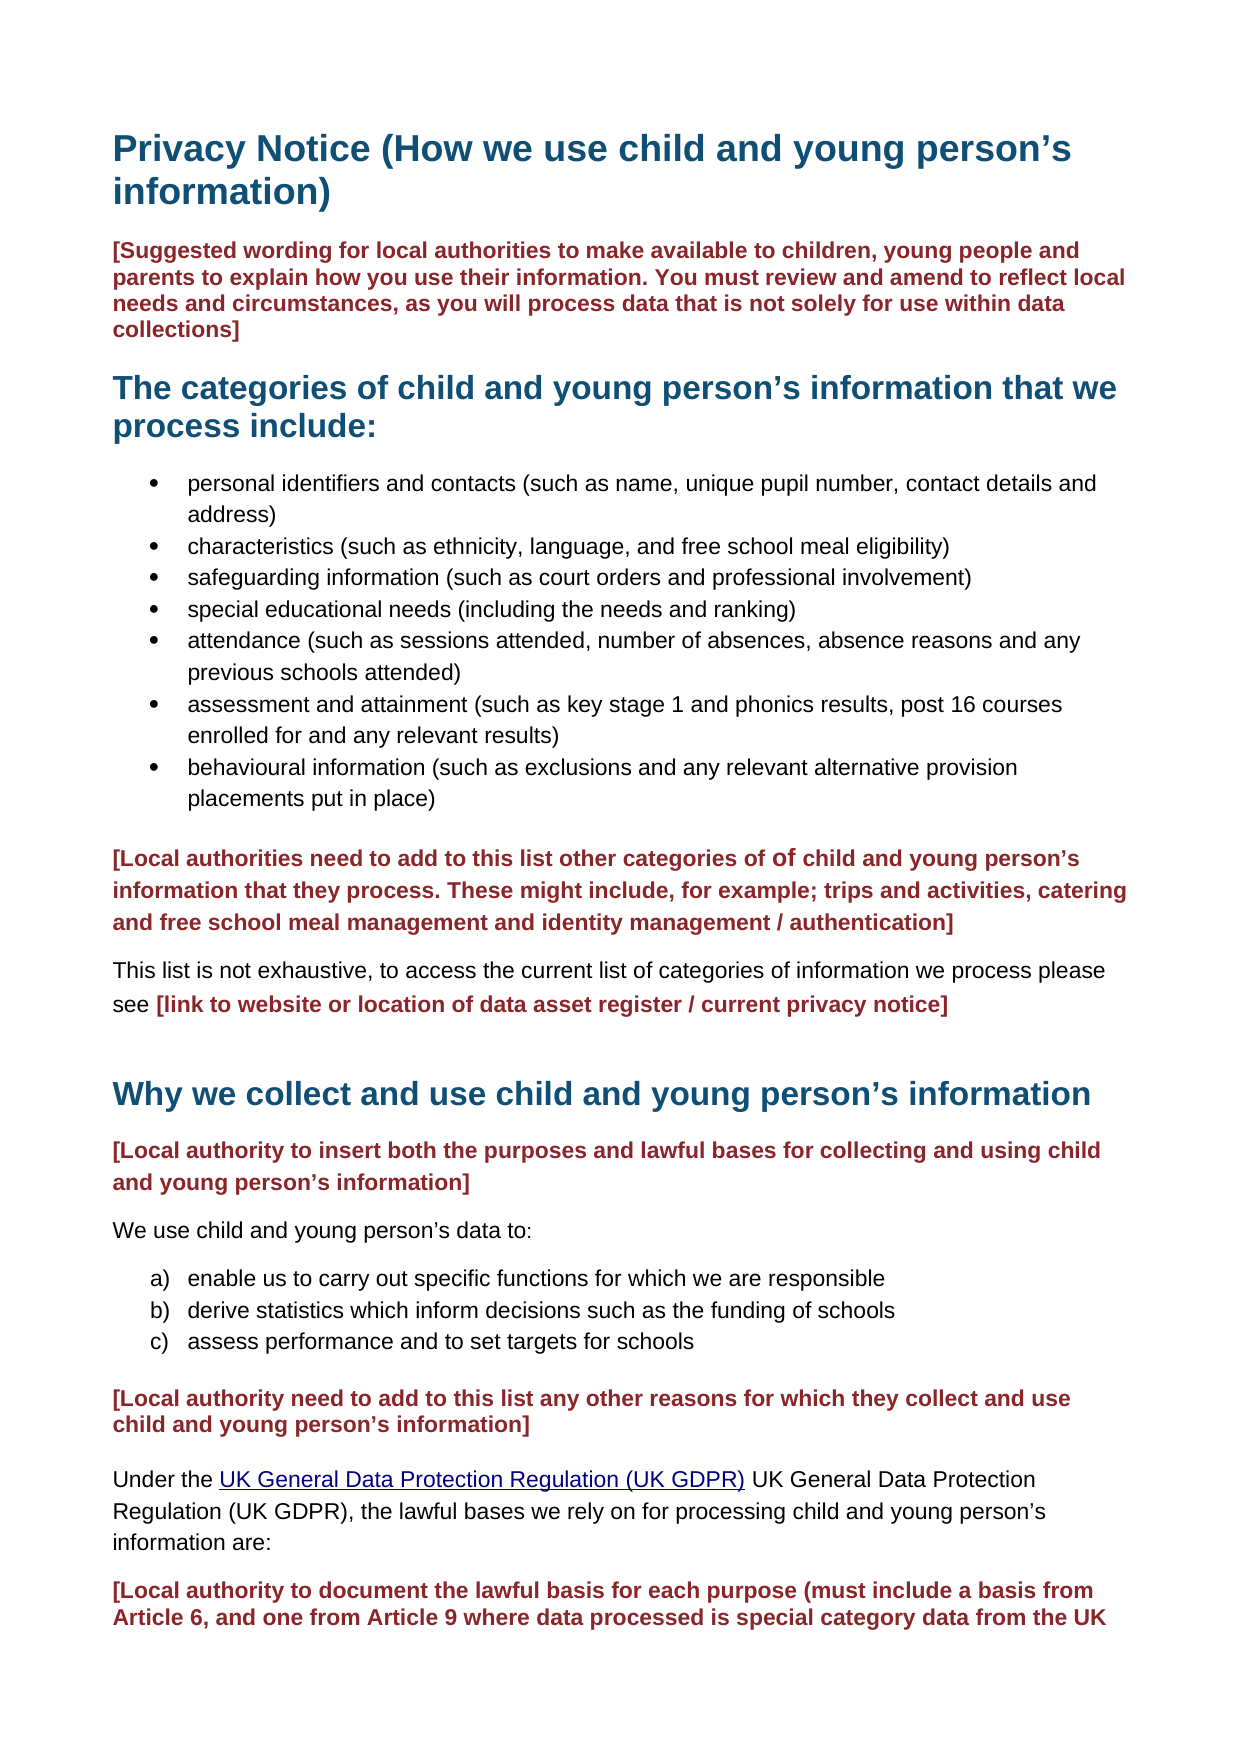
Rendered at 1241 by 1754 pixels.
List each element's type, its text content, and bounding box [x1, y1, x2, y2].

list enable us to carry out specific functions for which we are responsible [150, 1265, 1128, 1291]
text [Local authority to document the lawful basis for each purpose (must include a basis from Article 6, and one from Article 9 where data processed is special category data from the UK [112, 1577, 1128, 1630]
list characteristics (such as ethnicity, language, and free school meal eligibility) [150, 533, 1128, 559]
list behavioural information (such as exclusions and any relevant alternative provision placements put in place) [150, 754, 1128, 812]
text [Suggested wording for local authorities to make available to children, young people and parents to explain how you use their information. You must review and amend to reflect local needs and circumstances, as you will process data that is not solely for use within data collections] [112, 237, 1128, 343]
list derive statistics which inform decisions such as the funding of schools [150, 1297, 1128, 1323]
text This list is not exhaustive, to access the current list of categories of information we process please see [link to website or location of data asset register / current privacy notice] [112, 957, 1128, 1018]
subtitle The categories of child and young person’s information that we process include: [112, 368, 1128, 445]
list attendance (such as sessions attended, number of absences, absence reasons and any previous schools attended) [150, 627, 1128, 685]
list assess performance and to set targets for schools [150, 1328, 1128, 1354]
text Under the UK General Data Protection Regulation (UK GDPR) UK General Data Protection Regulation (UK GDPR), the lawful bases we rely on for processing child and young person’s information are: [112, 1466, 1128, 1556]
list safeguarding information (such as court orders and professional involvement) [150, 564, 1128, 591]
list personal identifiers and contacts (such as name, unique pupil number, contact details and address) [150, 470, 1128, 528]
subtitle Why we collect and use child and young person’s information [112, 1073, 1128, 1112]
subtitle Privacy Notice (How we use child and young person’s information) [112, 126, 1128, 212]
text [Local authorities need to add to this list other categories of of child and young person’s information that they process. These might include, for example; trips and activities, catering and free school meal management and identity management / authentication] [112, 843, 1128, 935]
list assessment and attainment (such as key stage 1 and phonics results, post 16 courses enrolled for and any relevant results) [150, 691, 1128, 748]
list special educational needs (including the needs and ranking) [150, 596, 1128, 622]
text [Local authority need to add to this list any other reasons for which they collect and use child and young person’s information] [112, 1385, 1128, 1437]
text [Local authority to insert both the purposes and lawful bases for collecting and using child and young person’s information] [112, 1137, 1128, 1195]
text We use child and young person’s data to: [112, 1217, 1128, 1243]
